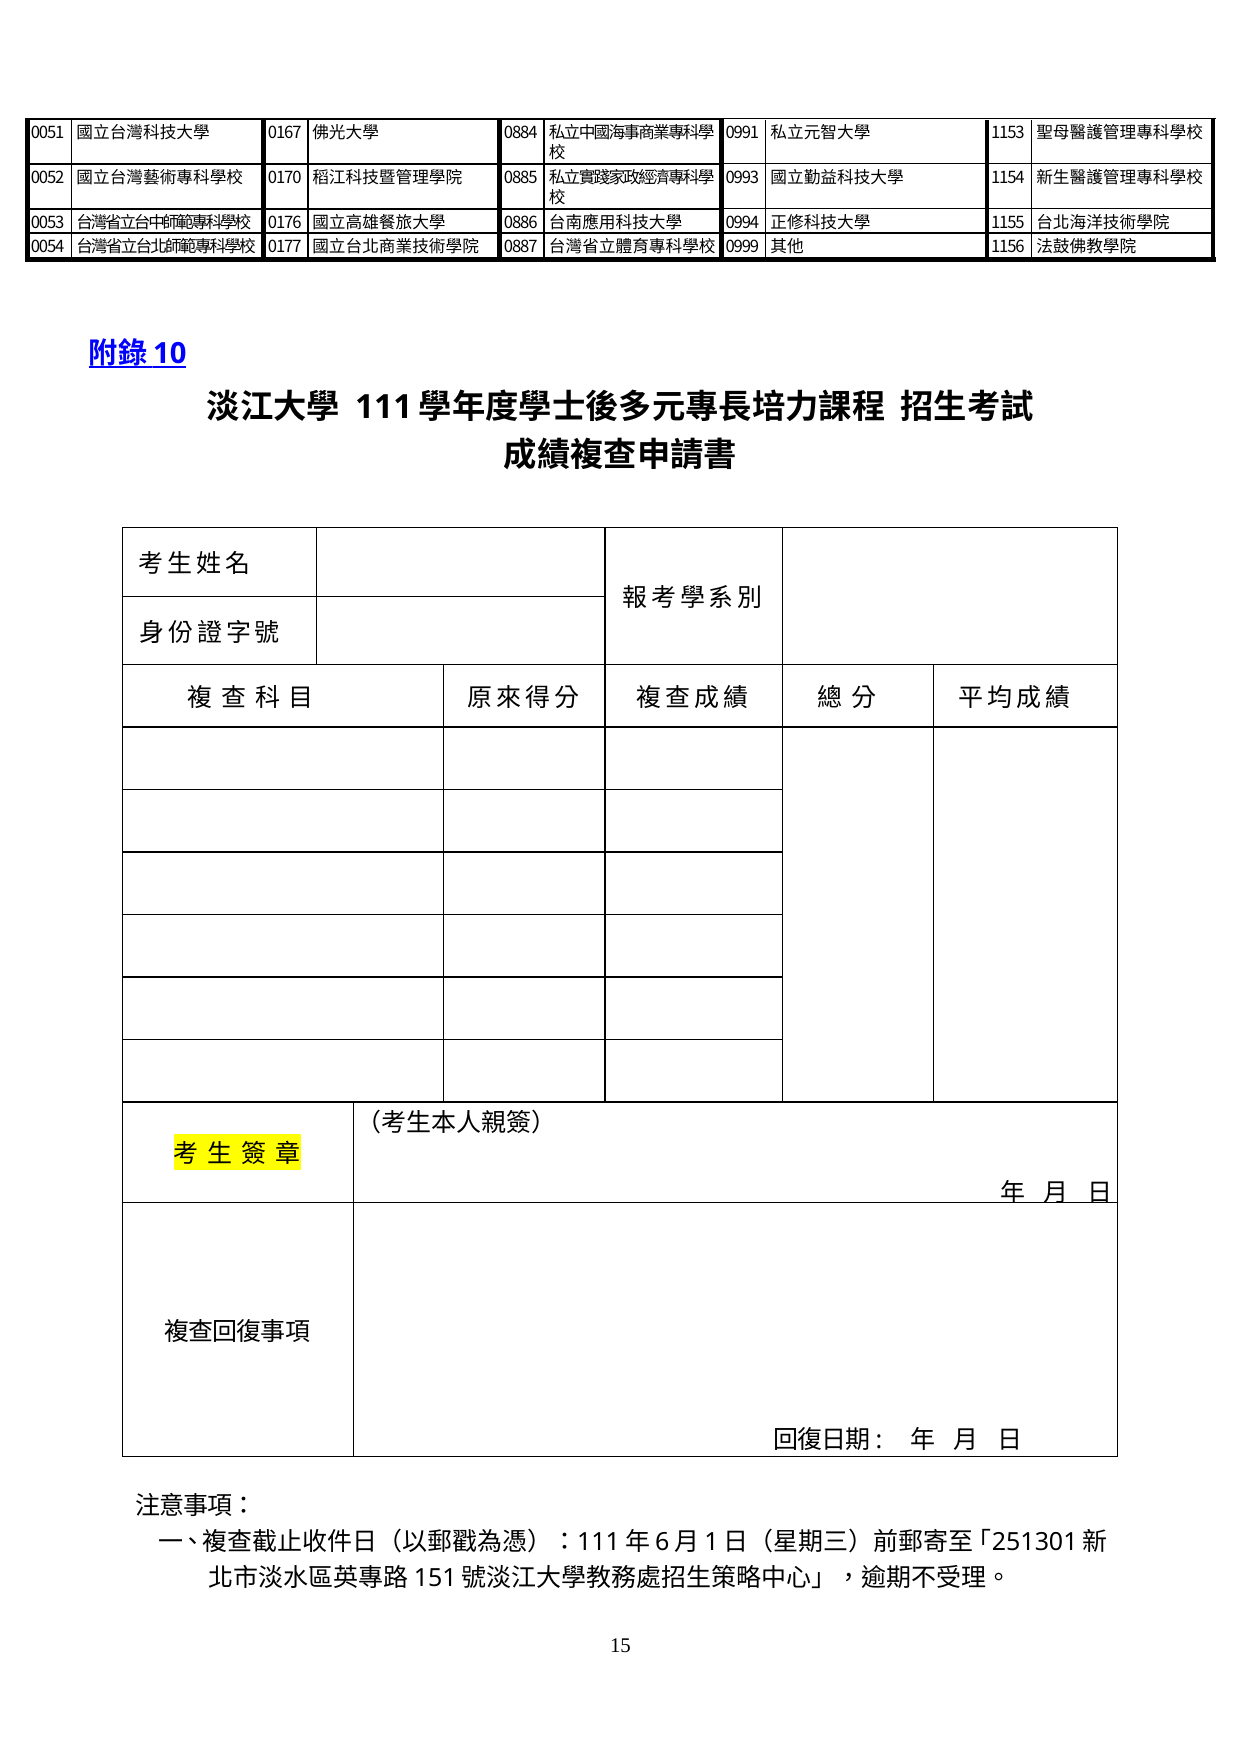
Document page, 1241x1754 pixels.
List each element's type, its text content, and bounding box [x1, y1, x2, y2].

text 注意事項： [89, 1485, 1150, 1521]
table_cell 原 來 得 分 [444, 665, 604, 726]
table_cell [444, 728, 604, 789]
table_cell 總 分 [783, 665, 933, 726]
table_cell [606, 790, 782, 851]
table_cell 0999 [724, 234, 765, 257]
table_cell 私立元智大學 [766, 119, 987, 163]
text 淡江大學 111學年度學士後多元專長培力課程 招生考試 [89, 379, 1152, 428]
table_cell [444, 1040, 604, 1101]
table_cell 複 查 科 目 [123, 665, 443, 726]
table_cell [444, 978, 604, 1039]
table_cell 0054 [30, 234, 71, 257]
table_cell 複 查 成 績 [606, 665, 782, 726]
table_cell [606, 915, 782, 976]
table_cell 0177 [266, 234, 307, 257]
table_cell 0884 [502, 120, 543, 163]
table_cell 0170 [266, 165, 307, 208]
table_cell 0051 [30, 120, 71, 163]
table_cell 0993 [724, 164, 765, 208]
table_cell 0887 [502, 234, 543, 257]
table_cell 1156 [989, 234, 1031, 257]
table_cell 國立台北商業技術學院 [309, 234, 497, 257]
table_header [783, 528, 1117, 664]
table_cell 0167 [266, 120, 307, 163]
table_cell [606, 1040, 782, 1101]
table_cell 台灣省立體育專科學校 [545, 234, 719, 257]
table_cell 0991 [724, 119, 765, 163]
table_cell 聖母醫護管理專科學校 [1032, 119, 1211, 163]
table_cell 1153 [989, 119, 1031, 163]
table_cell [123, 853, 443, 914]
table_cell 0886 [502, 210, 543, 232]
table_cell 國立台灣科技大學 [72, 120, 261, 163]
table_cell [606, 728, 782, 789]
table_cell 國立勤益科技大學 [766, 164, 985, 208]
table_header 報 考 學 系 別 [606, 528, 782, 664]
table_cell 回復日期 : 年 月 日 [354, 1203, 1117, 1456]
table_cell 1154 [989, 164, 1031, 208]
table_cell 法鼓佛教學院 [1032, 234, 1211, 257]
table_cell [123, 790, 443, 851]
table_cell 其他 [766, 234, 985, 257]
table_cell 台北海洋技術學院 [1032, 209, 1211, 232]
table_header [317, 528, 604, 596]
table_cell （考生本人親簽） 年 月 日 [354, 1103, 1117, 1202]
table_cell 國立台灣藝術專科學校 [72, 165, 261, 208]
table_cell 台灣省立台中師範專科學校 [72, 210, 261, 232]
table_cell 台灣省立台北師範專科學校 [72, 234, 261, 257]
table_cell [606, 853, 782, 914]
text 成績複查申請書 [89, 428, 1152, 476]
table_cell 新生醫護管理專科學校 [1032, 164, 1211, 208]
table_cell 複查回復事項 [123, 1203, 353, 1456]
text 一、複查截止收件日（以郵戳為憑）：111年6月1日（星期三）前郵寄至「251301新北市淡水區英專路151號淡江大學教務處招生策略中心」，逾期不受理。 [159, 1521, 1107, 1594]
table_cell 0885 [502, 165, 543, 208]
table_cell 平 均 成 績 [934, 665, 1117, 726]
table_cell 佛光大學 [309, 120, 497, 163]
table_cell 0052 [30, 165, 71, 208]
table_cell 私立中國海事商業專科學校 [545, 120, 719, 163]
table_cell [606, 978, 782, 1039]
table_cell 0176 [266, 210, 307, 232]
table_cell 台南應用科技大學 [545, 210, 719, 232]
table_cell [444, 853, 604, 914]
table_cell 正修科技大學 [766, 209, 985, 232]
table_cell [783, 728, 933, 1101]
table_cell [123, 728, 443, 789]
table_cell 私立實踐家政經濟專科學校 [545, 165, 719, 208]
table_cell [123, 1040, 443, 1101]
text 附錄10 [89, 330, 1153, 372]
table_cell 身 份 證 字 號 [123, 597, 316, 664]
table_cell 0994 [724, 209, 765, 232]
table_cell 1155 [989, 209, 1031, 232]
table_cell [123, 915, 443, 976]
table_cell 國立高雄餐旅大學 [309, 210, 497, 232]
table_cell [123, 978, 443, 1039]
table_cell [444, 915, 604, 976]
table_cell [444, 790, 604, 851]
table_header 考 生 姓 名 [123, 528, 316, 596]
table_cell [317, 597, 604, 664]
table_cell [934, 728, 1117, 1101]
table_cell 稻江科技暨管理學院 [309, 165, 497, 208]
table_cell 考 生 簽 章 [123, 1103, 353, 1202]
table_cell 0053 [30, 210, 71, 232]
